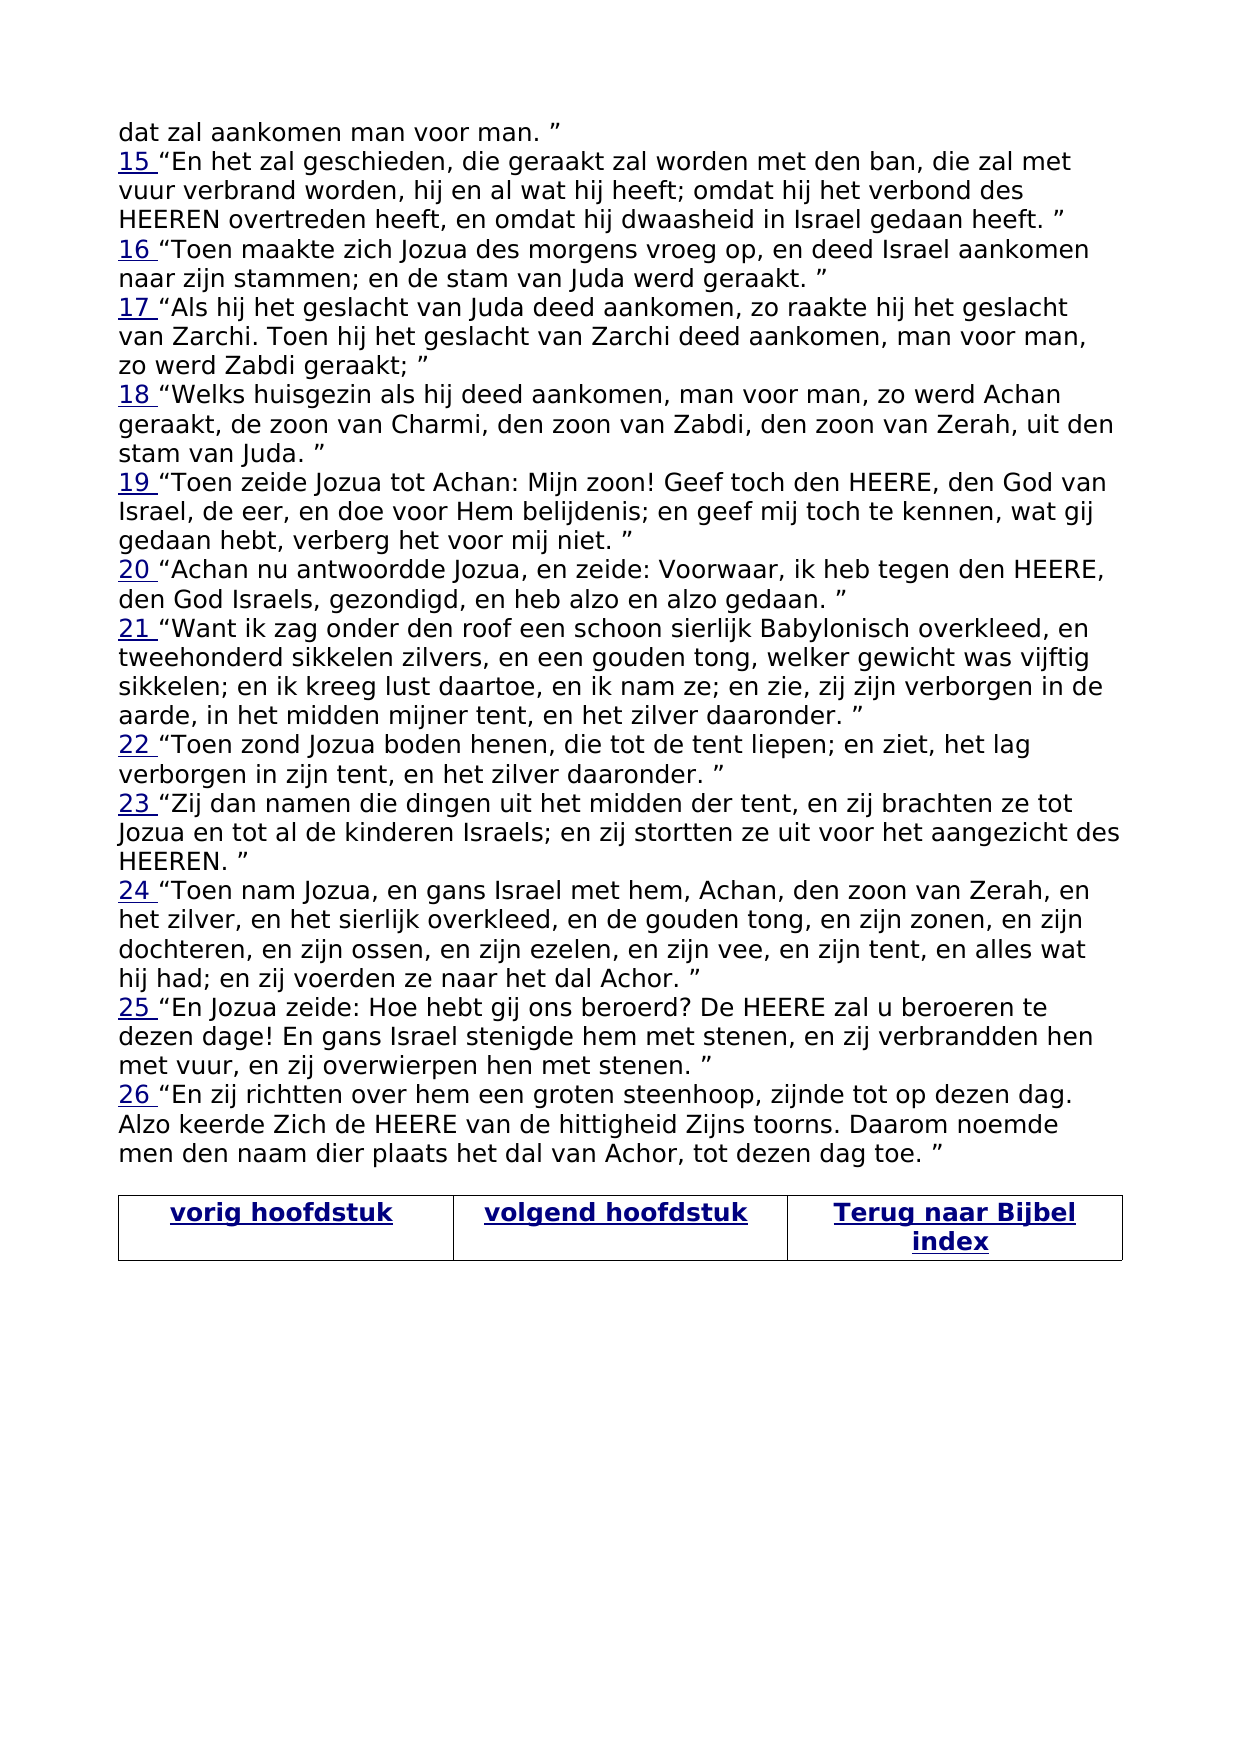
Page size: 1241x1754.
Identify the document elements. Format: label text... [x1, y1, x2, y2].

text dat zal aankomen man voor man. ” 15 “En het zal geschieden, die geraakt zal worden met den ban, die zal met vuur verbrand worden, hij en al wat hij heeft; omdat hij het verbond des HEEREN overtreden heeft, en omdat hij dwaasheid in Israel gedaan heeft. ” 16 “Toen maakte zich Jozua des morgens vroeg op, en deed Israel aankomen naar zijn stammen; en de stam van Juda werd geraakt. ” 17 “Als hij het geslacht van Juda deed aankomen, zo raakte hij het geslacht van Zarchi. Toen hij het geslacht van Zarchi deed aankomen, man voor man, zo werd Zabdi geraakt; ” 18 “Welks huisgezin als hij deed aankomen, man voor man, zo werd Achan geraakt, de zoon van Charmi, den zoon van Zabdi, den zoon van Zerah, uit den stam van Juda. ” 19 “Toen zeide Jozua tot Achan: Mijn zoon! Geef toch den HEERE, den God van Israel, de eer, en doe voor Hem belijdenis; en geef mij toch te kennen, wat gij gedaan hebt, verberg het voor mij niet. ” 20 “Achan nu antwoordde Jozua, en zeide: Voorwaar, ik heb tegen den HEERE, den God Israels, gezondigd, en heb alzo en alzo gedaan. ” 21 “Want ik zag onder den roof een schoon sierlijk Babylonisch overkleed, en tweehonderd sikkelen zilvers, en een gouden tong, welker gewicht was vijftig sikkelen; en ik kreeg lust daartoe, en ik nam ze; en zie, zij zijn verborgen in de aarde, in het midden mijner tent, en het zilver daaronder. ” 22 “Toen zond Jozua boden henen, die tot de tent liepen; en ziet, het lag verborgen in zijn tent, en het zilver daaronder. ” 23 “Zij dan namen die dingen uit het midden der tent, en zij brachten ze tot Jozua en tot al de kinderen Israels; en zij stortten ze uit voor het aangezicht des HEEREN. ” 24 “Toen nam Jozua, en gans Israel met hem, Achan, den zoon van Zerah, en het zilver, en het sierlijk overkleed, en de gouden tong, en zijn zonen, en zijn dochteren, en zijn ossen, en zijn ezelen, en zijn vee, en zijn tent, en alles wat hij had; en zij voerden ze naar het dal Achor. ” 25 “En Jozua zeide: Hoe hebt gij ons beroerd? De HEERE zal u beroeren te dezen dage! En gans Israel stenigde hem met stenen, en zij verbrandden hen met vuur, en zij overwierpen hen met stenen. ” 26 “En zij richtten over hem een groten steenhoop, zijnde tot op dezen dag. Alzo keerde Zich de HEERE van de hittigheid Zijns toorns. Daarom noemde men den naam dier plaats het dal van Achor, tot dezen dag toe. ” [118, 118, 1122, 1168]
table_header vorig hoofdstuk [119, 1196, 453, 1260]
table_header Terug naar Bijbel index [788, 1196, 1122, 1260]
table_header volgend hoofdstuk [454, 1196, 787, 1260]
